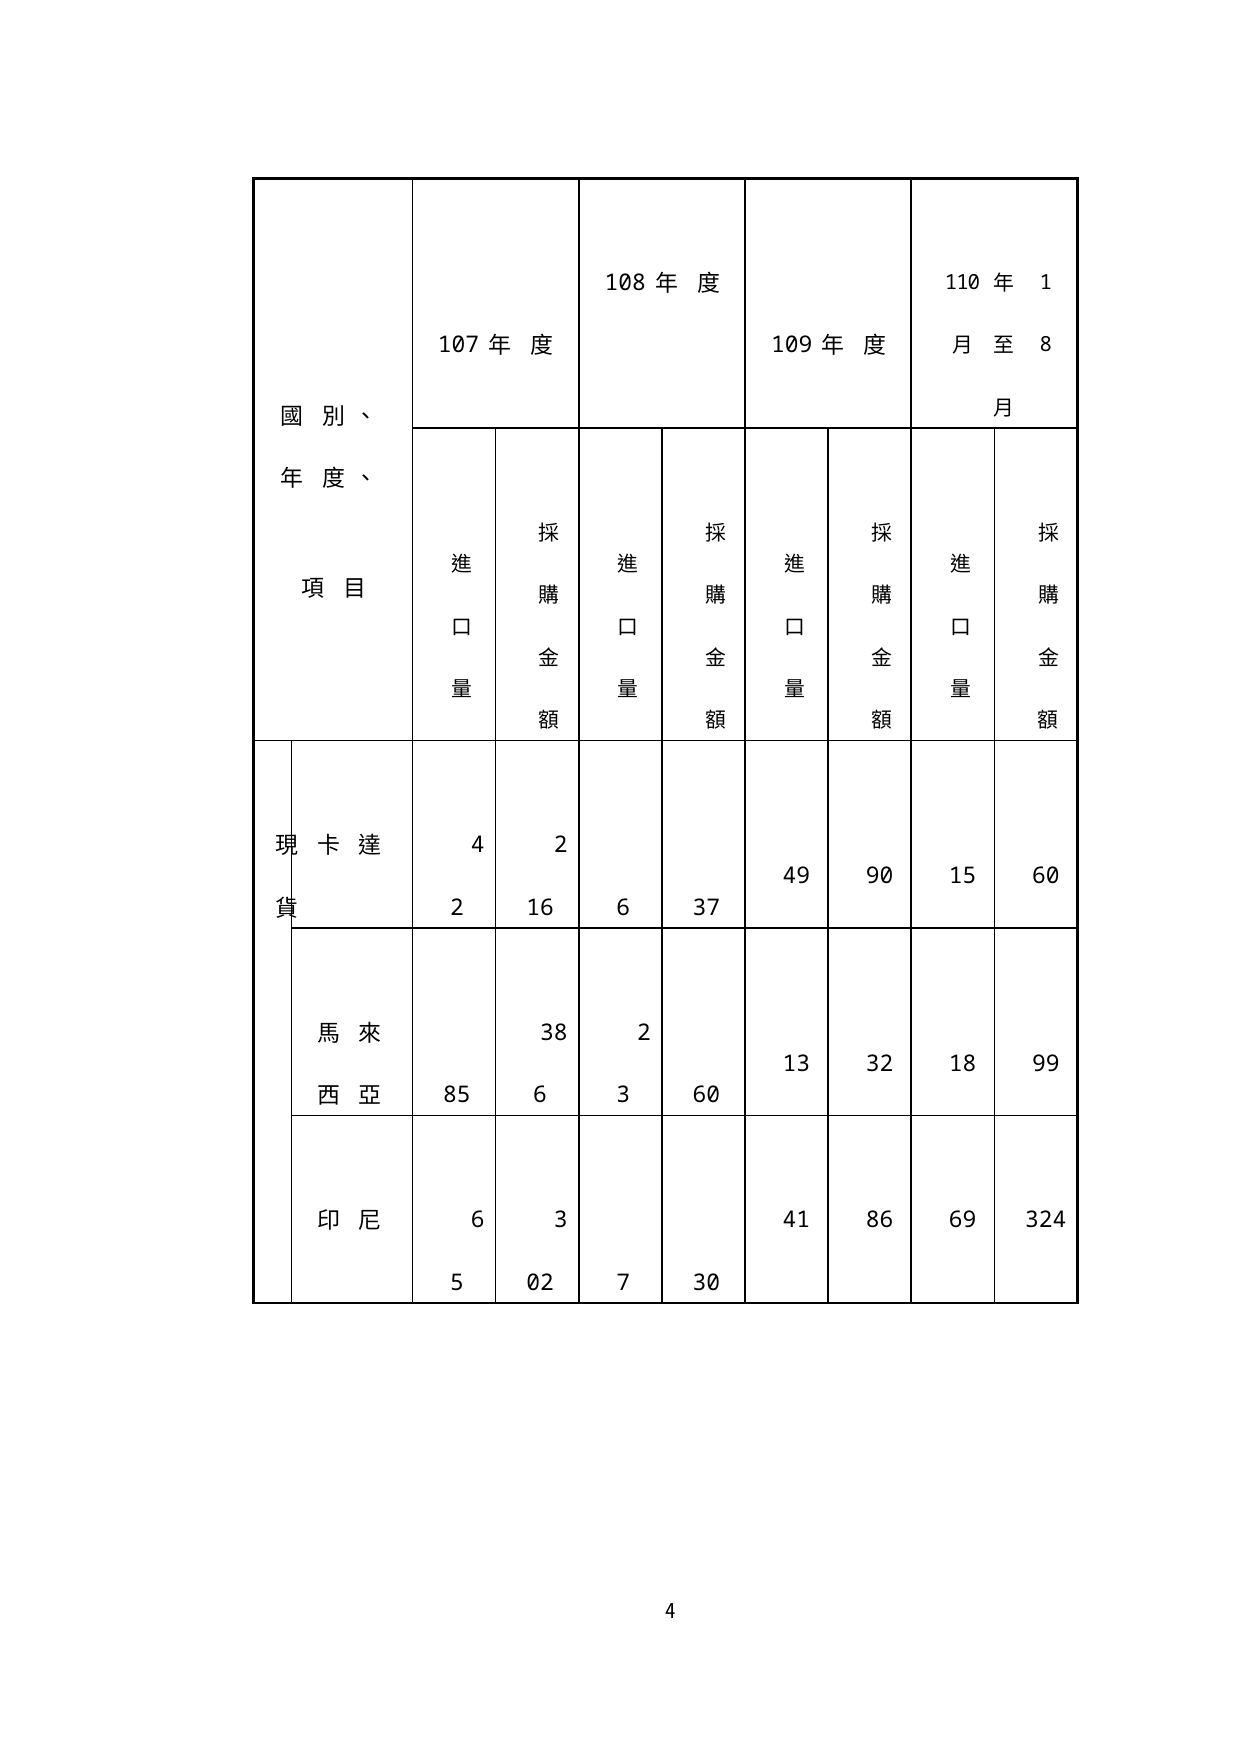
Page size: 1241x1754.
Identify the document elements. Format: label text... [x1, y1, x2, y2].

table_cell 進口量 [746, 429, 827, 740]
table_cell 卡達 [292, 741, 412, 927]
table_cell 60 [663, 929, 744, 1115]
table_cell 302 [496, 1116, 578, 1302]
table_cell 現貨 [255, 741, 291, 1302]
table_cell 進口量 [912, 429, 994, 740]
table_cell 90 [829, 741, 910, 927]
table_cell 13 [746, 929, 827, 1115]
table_header 108年度 [580, 180, 744, 427]
table_cell 印尼 [292, 1116, 412, 1302]
table_cell 7 [580, 1116, 661, 1302]
table_cell 23 [580, 929, 661, 1115]
table_cell 32 [829, 929, 910, 1115]
table_cell 採購金額 [496, 429, 578, 740]
table_cell 進口量 [580, 429, 661, 740]
table_cell 99 [995, 929, 1076, 1115]
table_cell 85 [413, 929, 495, 1115]
table_cell 18 [912, 929, 994, 1115]
table_cell 採購金額 [829, 429, 910, 740]
table_cell 216 [496, 741, 578, 927]
table_cell 30 [663, 1116, 744, 1302]
table_header 107年度 [413, 180, 578, 427]
table_cell 42 [413, 741, 495, 927]
table_header 國別、年度、 項目 [255, 180, 412, 740]
table_cell 386 [496, 929, 578, 1115]
table_cell 15 [912, 741, 994, 927]
table_cell 進口量 [413, 429, 495, 740]
table_cell 86 [829, 1116, 910, 1302]
table_header 109年度 [746, 180, 910, 427]
table_cell 馬來西亞 [292, 929, 412, 1115]
table_header 110年1月至8月 [912, 180, 1076, 427]
table_cell 60 [995, 741, 1076, 927]
table_cell 49 [746, 741, 827, 927]
table_cell 37 [663, 741, 744, 927]
table_cell 採購金額 [995, 429, 1076, 740]
table_cell 324 [995, 1116, 1076, 1302]
table_cell 69 [912, 1116, 994, 1302]
table_cell 採購金額 [663, 429, 744, 740]
table_cell 65 [413, 1116, 495, 1302]
table_cell 6 [580, 741, 661, 927]
table_cell 41 [746, 1116, 827, 1302]
